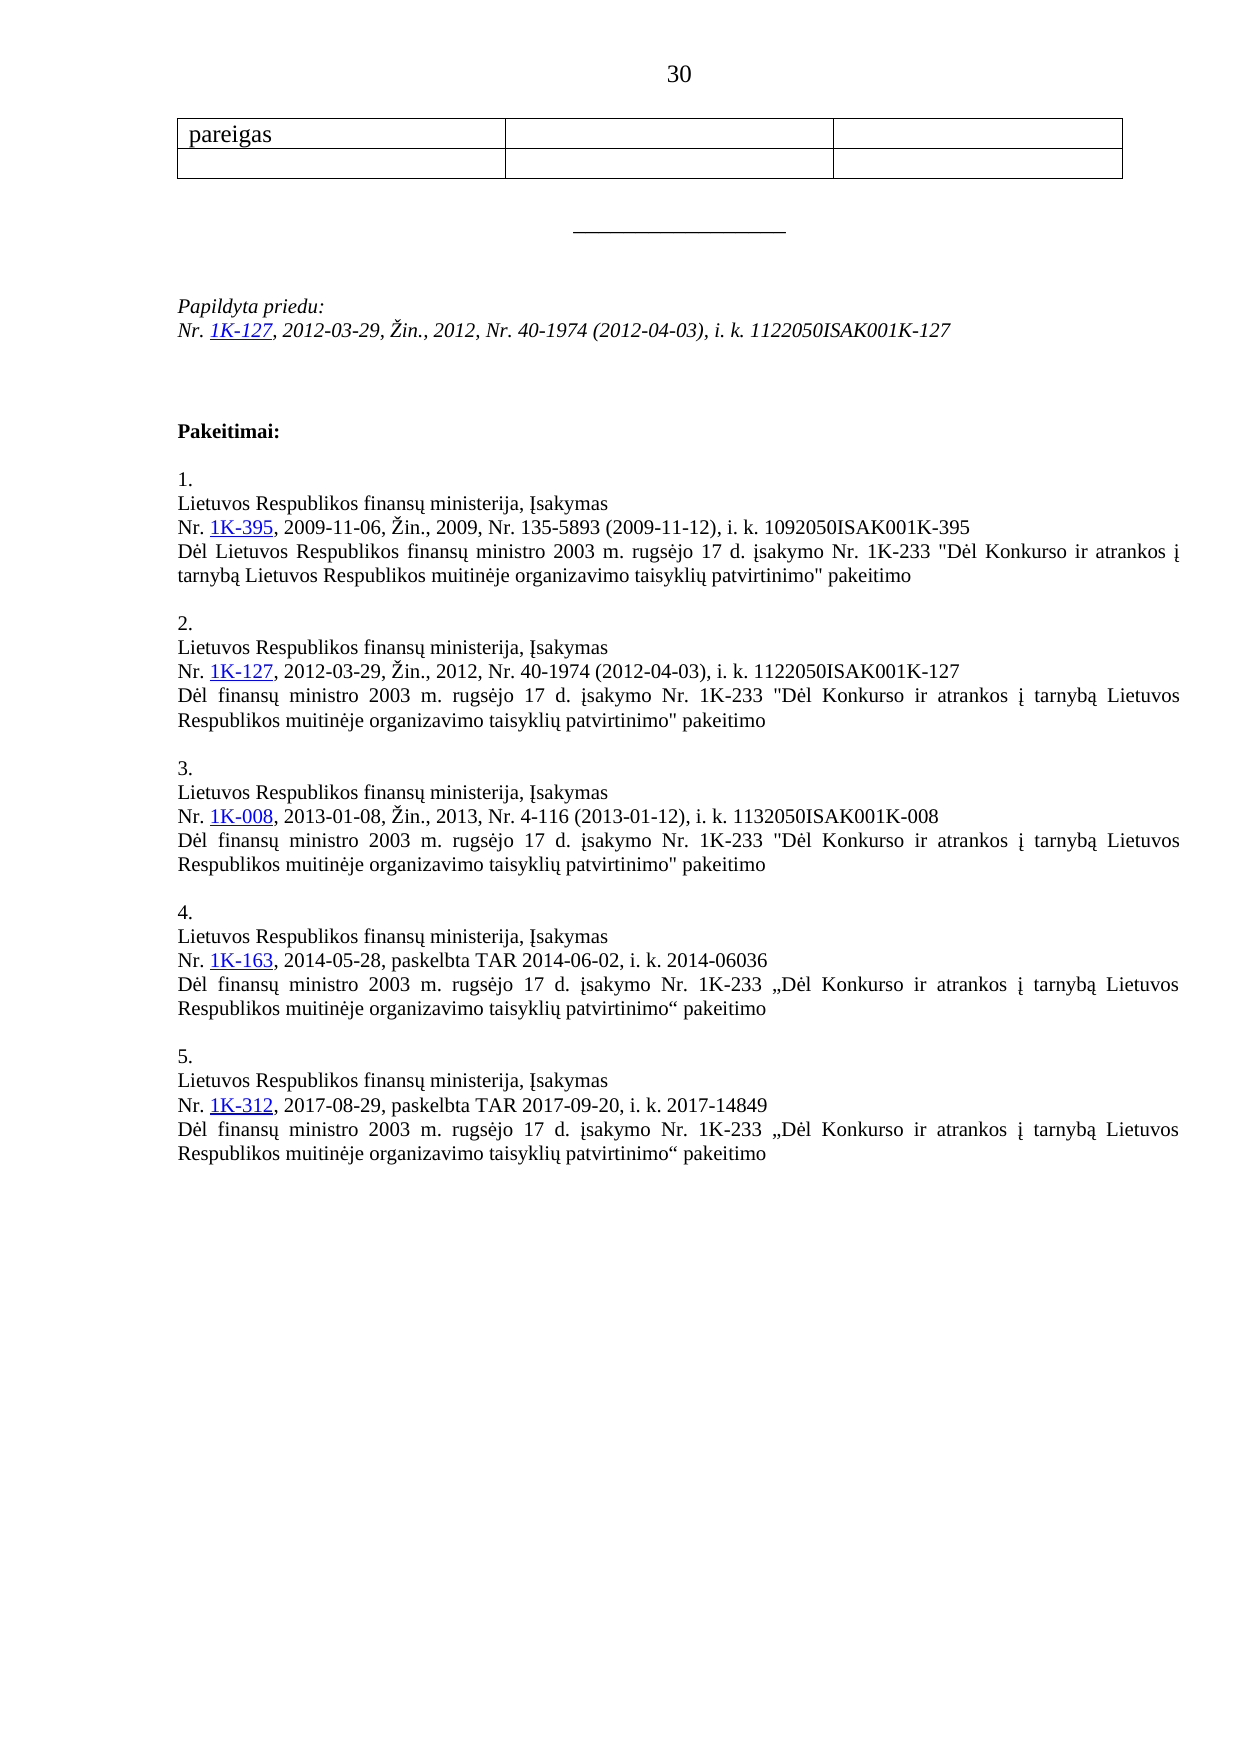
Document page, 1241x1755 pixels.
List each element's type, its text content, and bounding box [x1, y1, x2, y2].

text Dėl finansų ministro 2003 m. rugsėjo 17 d. įsakymo Nr. 1K-233 "Dėl Konkurso ir atrankos į tarnybą Lietuvos Respublikos muitinėje organizavimo taisyklių patvirtinimo" pakeitimo [177, 828, 1181, 876]
text 5. [177, 1044, 1181, 1068]
text Nr. 1K-127, 2012-03-29, Žin., 2012, Nr. 40-1974 (2012-04-03), i. k. 1122050ISAK001K-127 [177, 318, 1181, 342]
text Nr. 1K-163, 2014-05-28, paskelbta TAR 2014-06-02, i. k. 2014-06036 [177, 948, 1181, 972]
table_header [506, 119, 833, 148]
table_cell [178, 149, 505, 178]
table_header [834, 119, 1122, 148]
text Lietuvos Respublikos finansų ministerija, Įsakymas [177, 1068, 1181, 1092]
text Lietuvos Respublikos finansų ministerija, Įsakymas [177, 780, 1181, 804]
table_cell [834, 149, 1122, 178]
text 4. [177, 900, 1181, 924]
table_header pareigas [178, 119, 505, 148]
text Dėl finansų ministro 2003 m. rugsėjo 17 d. įsakymo Nr. 1K-233 "Dėl Konkurso ir atrankos į tarnybą Lietuvos Respublikos muitinėje organizavimo taisyklių patvirtinimo" pakeitimo [177, 683, 1181, 732]
text Nr. 1K-127, 2012-03-29, Žin., 2012, Nr. 40-1974 (2012-04-03), i. k. 1122050ISAK001K-127 [177, 659, 1181, 683]
text Dėl finansų ministro 2003 m. rugsėjo 17 d. įsakymo Nr. 1K-233 „Dėl Konkurso ir atrankos į tarnybą Lietuvos Respublikos muitinėje organizavimo taisyklių patvirtinimo“ pakeitimo [177, 972, 1181, 1020]
text Pakeitimai: [177, 419, 1181, 443]
text Nr. 1K-312, 2017-08-29, paskelbta TAR 2017-09-20, i. k. 2017-14849 [177, 1092, 1181, 1117]
text 3. [177, 756, 1181, 780]
text 1. [177, 467, 1181, 491]
text Nr. 1K-395, 2009-11-06, Žin., 2009, Nr. 135-5893 (2009-11-12), i. k. 1092050ISAK001K-395 [177, 515, 1181, 539]
text 2. [177, 611, 1181, 635]
table_cell [506, 149, 833, 178]
text _________________ [177, 207, 1181, 236]
text Lietuvos Respublikos finansų ministerija, Įsakymas [177, 924, 1181, 948]
text Lietuvos Respublikos finansų ministerija, Įsakymas [177, 635, 1181, 659]
text Dėl finansų ministro 2003 m. rugsėjo 17 d. įsakymo Nr. 1K-233 „Dėl Konkurso ir atrankos į tarnybą Lietuvos Respublikos muitinėje organizavimo taisyklių patvirtinimo“ pakeitimo [177, 1117, 1181, 1165]
text Nr. 1K-008, 2013-01-08, Žin., 2013, Nr. 4-116 (2013-01-12), i. k. 1132050ISAK001K-008 [177, 804, 1181, 828]
text Papildyta priedu: [177, 294, 1181, 318]
text Dėl Lietuvos Respublikos finansų ministro 2003 m. rugsėjo 17 d. įsakymo Nr. 1K-233 "Dėl Konkurso ir atrankos į tarnybą Lietuvos Respublikos muitinėje organizavimo taisyklių patvirtinimo" pakeitimo [177, 539, 1181, 587]
text Lietuvos Respublikos finansų ministerija, Įsakymas [177, 491, 1181, 515]
